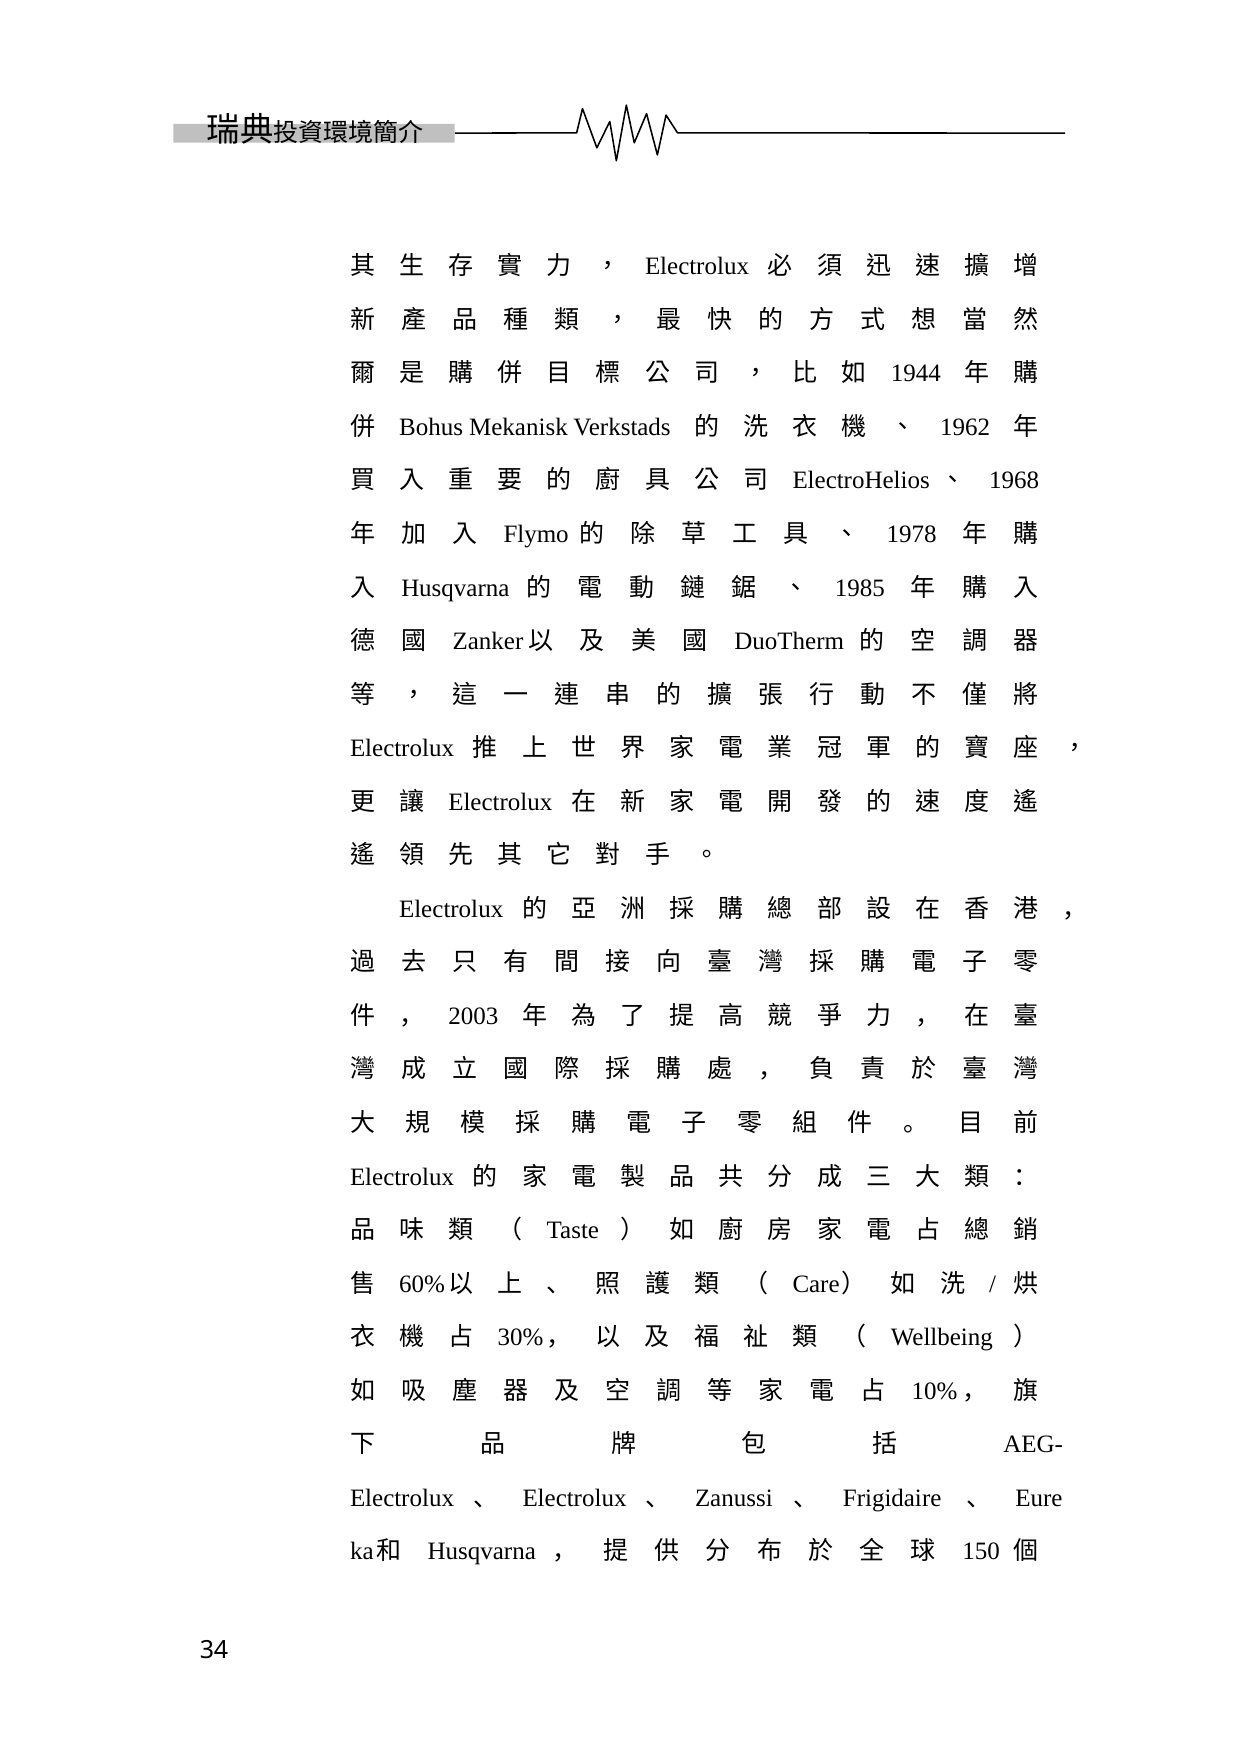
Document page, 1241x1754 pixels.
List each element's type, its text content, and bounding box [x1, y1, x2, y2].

text 1919年從事燈具與冰箱製造的Elektromekaniska AB和生產吸塵器的Lux AB正式結合成為Electrolux公司；自此之後，Electrolux便不斷在其它歐美國家設立冰箱及吸塵器的生產據點並擴展其市場。但自40年代起，礙於家電市場的競爭日漸轉強，為奠定其生存實力，Electrolux必須迅速擴增新產品種類，最快的方式想當然爾是購併目標公司，比如1944年購併Bohus Mekanisk Verkstads的洗衣機、1962年買入重要的廚具公司ElectroHelios、1968年加入Flymo的除草工具、1978年購入Husqvarna的電動鏈鋸、1985年購入德國Zanker以及美國DuoTherm的空調器等，這一連串的擴張行動不僅將Electrolux推上世界家電業冠軍的寶座，更讓Electrolux在新家電開發的速度遙遙領先其它對手。 [325, 237, 1063, 880]
text Electrolux的亞洲採購總部設在香港，過去只有間接向臺灣採購電子零件，2003年為了提高競爭力，在臺灣成立國際採購處，負責於臺灣大規模採購電子零組件。目前Electrolux的家電製品共分成三大類：品味類（Taste）如廚房家電占總銷售60%以上、照護類（Care）如洗/烘衣機占30%，以及福祉類（Wellbeing）如吸塵器及空調等家電占10%，旗下品牌包括AEG-Electrolux、Electrolux、Zanussi、Frigidaire、Eureka和Husqvarna，提供分布於全球150個國家的消費者選擇，其全球市場占比以歐洲為首，其次為北美洲、中南美洲、亞洲、大洋洲，以及非洲。 [325, 880, 1063, 1576]
